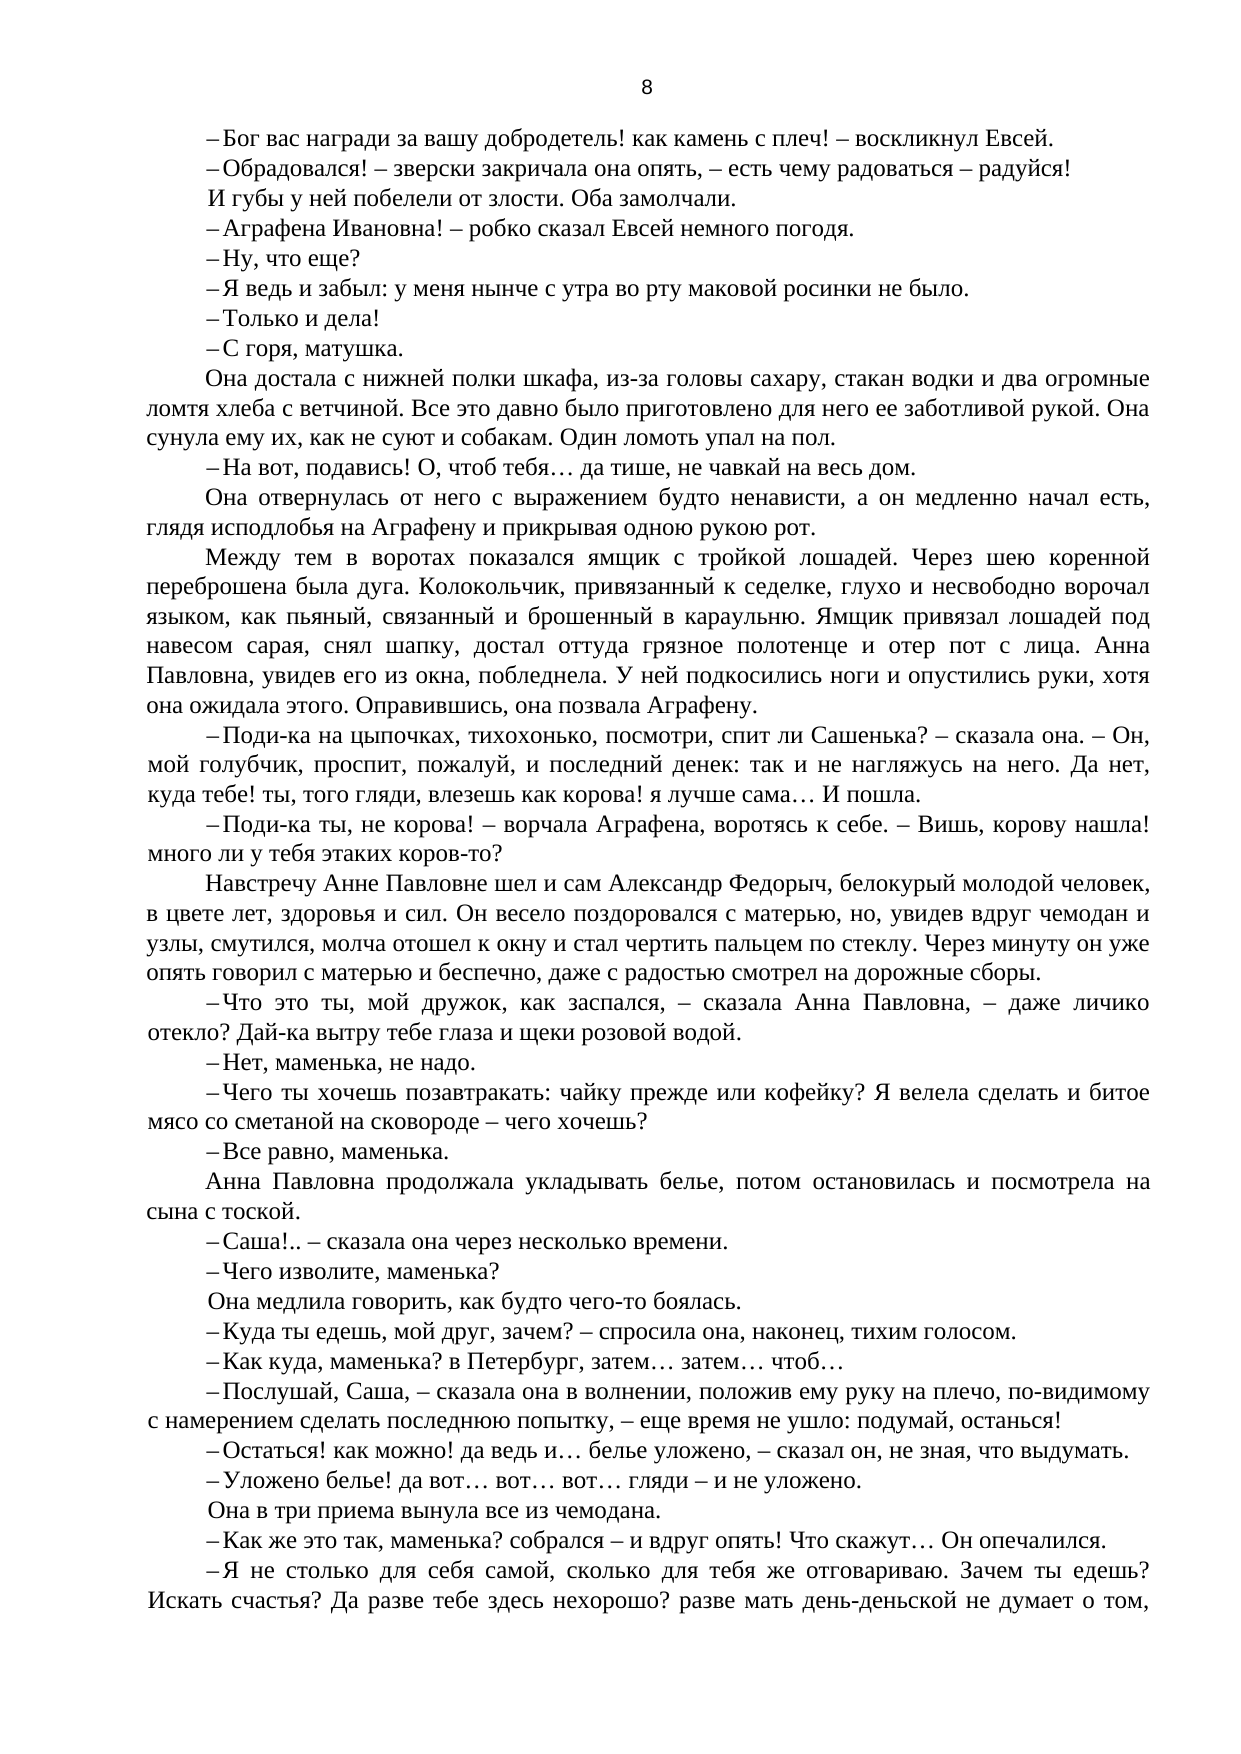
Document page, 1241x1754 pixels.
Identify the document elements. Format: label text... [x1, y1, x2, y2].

list Только и дела! [147, 303, 1151, 332]
list Ну, что еще? [147, 243, 1151, 272]
list С горя, матушка. [147, 333, 1151, 362]
text Между тем в воротах показался ямщик с тройкой лошадей. Через шею коренной переброшена была дуга. Колокольчик, привязанный к седелке, глухо и несвободно ворочал языком, как пьяный, связанный и брошенный в караульню. Ямщик привязал лошадей под навесом сарая, снял шапку, достал оттуда грязное полотенце и отер пот с лица. Анна Павловна, увидев его из окна, побледнела. У ней подкосились ноги и опустились руки, хотя она ожидала этого. Оправившись, она позвала Аграфену. [146, 542, 1151, 718]
text Она отвернулась от него с выражением будто ненависти, а он медленно начал есть, глядя исподлобья на Аграфену и прикрывая одною рукою рот. [146, 482, 1151, 541]
list Поди-ка ты, не корова! – ворчала Аграфена, воротясь к себе. – Вишь, корову нашла! много ли у тебя этаких коров-то? [147, 809, 1151, 867]
text Она медлила говорить, как будто чего-то боялась. [207, 1286, 1151, 1315]
list Послушай, Саша, – сказала она в волнении, положив ему руку на плечо, по-видимому с намерением сделать последнюю попытку, – еще время не ушло: подумай, останься! [147, 1376, 1151, 1434]
list Аграфена Ивановна! – робко сказал Евсей немного погодя. [147, 213, 1151, 242]
list Уложено белье! да вот… вот… вот… гляди – и не уложено. [147, 1466, 1151, 1494]
list Поди-ка на цыпочках, тихохонько, посмотри, спит ли Сашенька? – сказала она. – Он, мой голубчик, проспит, пожалуй, и последний денек: так и не нагляжусь на него. Да нет, куда тебе! ты, того гляди, влезешь как корова! я лучше сама… И пошла. [147, 720, 1151, 808]
list Что это ты, мой дружок, как заспался, – сказала Анна Павловна, – даже личико отекло? Дай-ка вытру тебе глаза и щеки розовой водой. [147, 987, 1151, 1046]
list Как же это так, маменька? собрался – и вдруг опять! Что скажут… Он опечалился. [147, 1526, 1151, 1554]
list Чего ты хочешь позавтракать: чайку прежде или кофейку? Я велела сделать и битое мясо со сметаной на сковороде – чего хочешь? [147, 1077, 1151, 1135]
list Я не столько для себя самой, сколько для тебя же отговариваю. Зачем ты едешь? Искать счастья? Да разве тебе здесь нехорошо? разве мать день-деньской не думает о том, [147, 1556, 1151, 1614]
list Все равно, маменька. [147, 1136, 1151, 1165]
list Чего изволите, маменька? [147, 1256, 1151, 1285]
list На вот, подавись! О, чтоб тебя… да тише, не чавкай на весь дом. [147, 452, 1151, 481]
list Бог вас награди за вашу добродетель! как камень с плеч! – воскликнул Евсей. [147, 123, 1151, 152]
list Как куда, маменька? в Петербург, затем… затем… чтоб… [147, 1346, 1151, 1375]
list Я ведь и забыл: у меня нынче с утра во рту маковой росинки не было. [147, 273, 1151, 302]
list Остаться! как можно! да ведь и… белье уложено, – сказал он, не зная, что выдумать. [147, 1436, 1151, 1464]
list Саша!.. – сказала она через несколько времени. [147, 1226, 1151, 1255]
list Нет, маменька, не надо. [147, 1047, 1151, 1076]
text Навстречу Анне Павловне шел и сам Александр Федорыч, белокурый молодой человек, в цвете лет, здоровья и сил. Он весело поздоровался с матерью, но, увидев вдруг чемодан и узлы, смутился, молча отошел к окну и стал чертить пальцем по стеклу. Через минуту он уже опять говорил с матерью и беспечно, даже с радостью смотрел на дорожные сборы. [146, 868, 1151, 986]
text Анна Павловна продолжала укладывать белье, потом остановилась и посмотрела на сына с тоской. [146, 1166, 1151, 1225]
text И губы у ней побелели от злости. Оба замолчали. [207, 183, 1151, 212]
text Она достала с нижней полки шкафа, из-за головы сахару, стакан водки и два огромные ломтя хлеба с ветчиной. Все это давно было приготовлено для него ее заботливой рукой. Она сунула ему их, как не суют и собакам. Один ломоть упал на пол. [146, 363, 1151, 451]
text Она в три приема вынула все из чемодана. [207, 1496, 1151, 1524]
list Куда ты едешь, мой друг, зачем? – спросила она, наконец, тихим голосом. [147, 1316, 1151, 1345]
list Обрадовался! – зверски закричала она опять, – есть чему радоваться – радуйся! [147, 153, 1151, 182]
